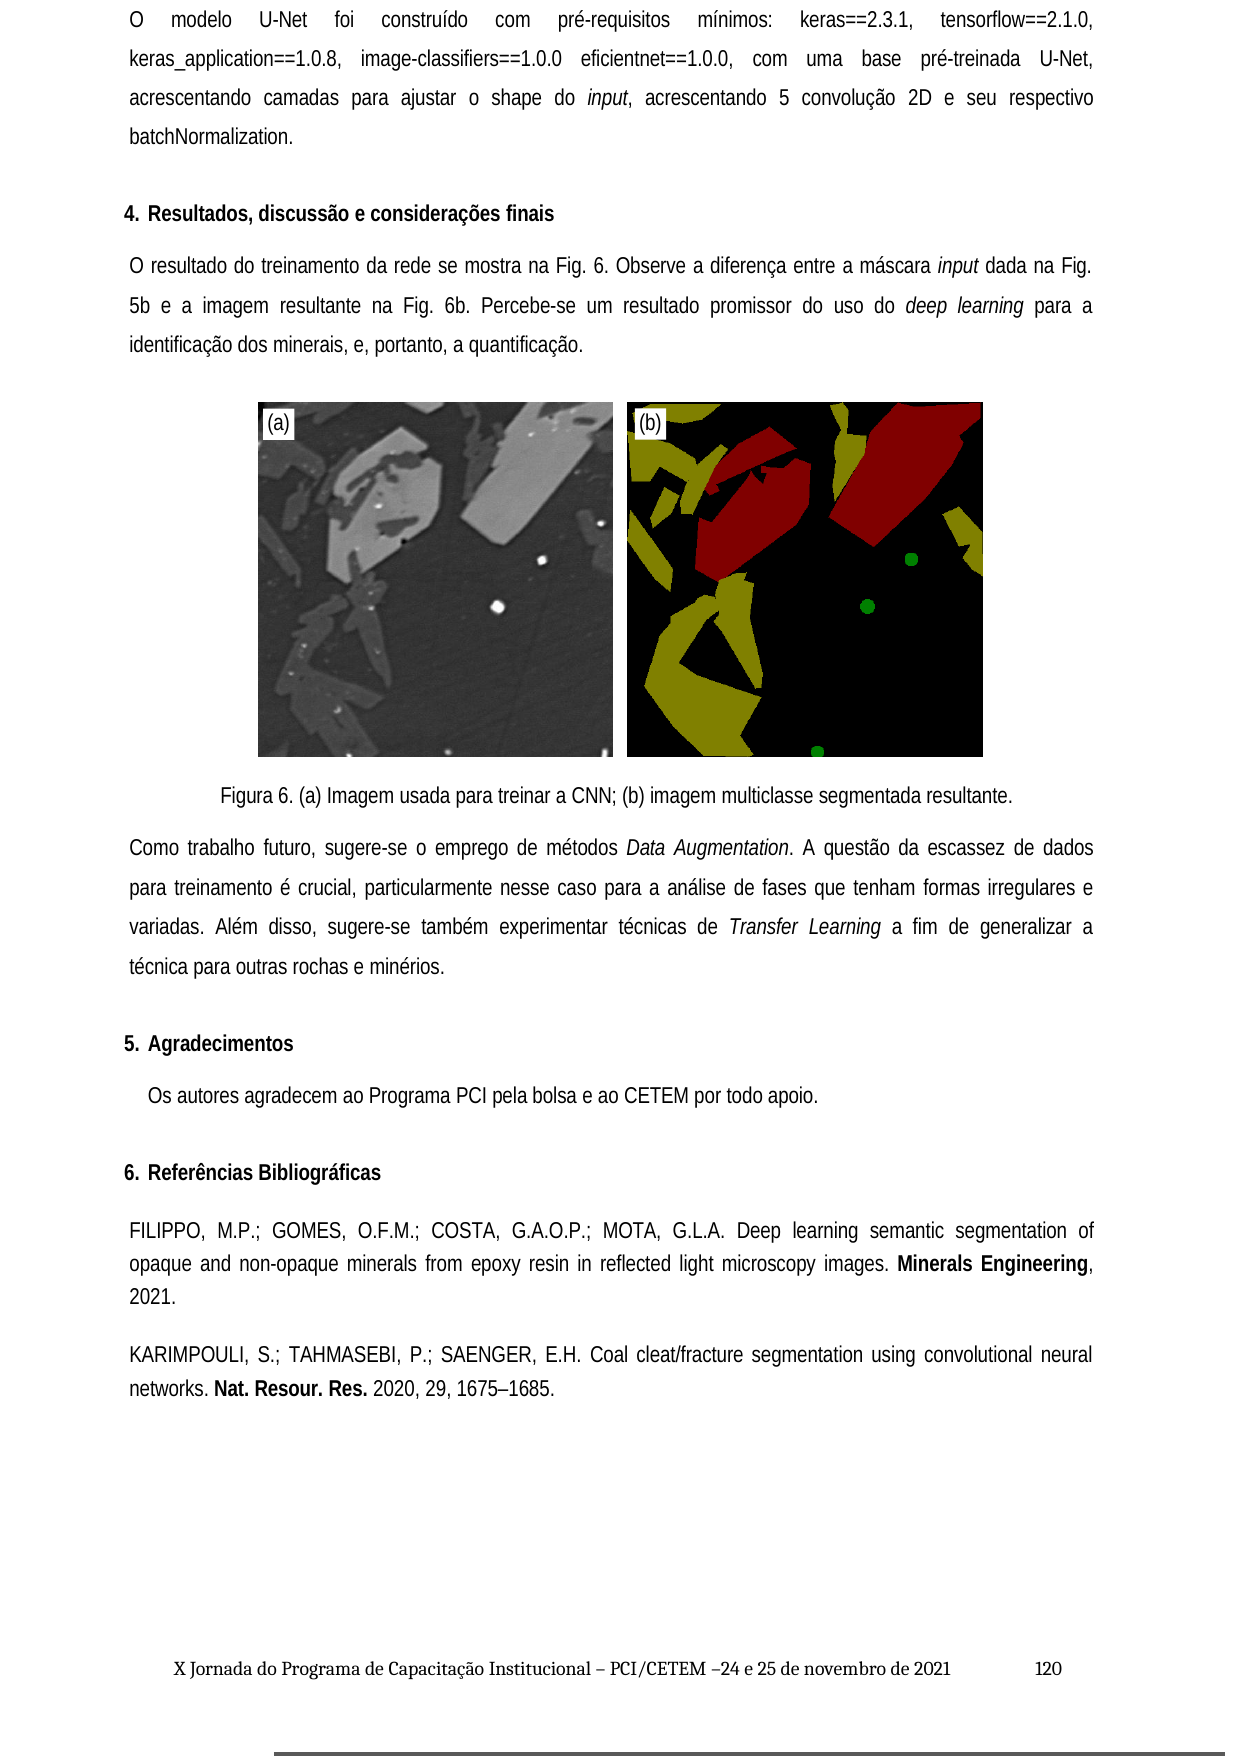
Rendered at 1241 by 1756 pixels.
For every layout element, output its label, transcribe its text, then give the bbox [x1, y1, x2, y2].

list Resultados, discussão e considerações finais [124, 200, 1111, 227]
list Agradecimentos [124, 1030, 1111, 1056]
text Como trabalho futuro, sugere-se o emprego de métodos Data Augmentation. A questão da escassez de dados para treinamento é crucial, particularmente nesse caso para a análise de fases que tenham formas irregulares e variadas. Além disso, sugere-se também experimentar técnicas de Transfer Learning a fim de generalizar a técnica para outras rochas e minérios. [129, 834, 1094, 979]
text Os autores agradecem ao Programa PCI pela bolsa e ao CETEM por todo apoio. [148, 1082, 1111, 1108]
text FILIPPO, M.P.; GOMES, O.F.M.; COSTA, G.A.O.P.; MOTA, G.L.A. Deep learning semantic segmentation of opaque and non-opaque minerals from epoxy resin in reflected light microscopy images. Minerals Engineering, 2021. [129, 1217, 1094, 1310]
text KARIMPOULI, S.; TAHMASEBI, P.; SAENGER, E.H. Coal cleat/fracture segmentation using convolutional neural networks. Nat. Resour. Res. 2020, 29, 1675–1685. [129, 1341, 1093, 1401]
text Figura 6. (a) Imagem usada para treinar a CNN; (b) imagem multiclasse segmentada resultante. [220, 782, 1111, 809]
text O modelo U-Net foi construído com pré-requisitos mínimos: keras==2.3.1, tensorflow==2.1.0, keras_application==1.0.8, image-classifiers==1.0.0 eficientnet==1.0.0, com uma base pré-treinada U-Net, acrescentando camadas para ajustar o shape do input, acrescentando 5 convolução 2D e seu respectivo batchNormalization. [129, 6, 1094, 150]
text O resultado do treinamento da rede se mostra na Fig. 6. Observe a diferença entre a máscara input dada na Fig. 5b e a imagem resultante na Fig. 6b. Percebe-se um resultado promissor do uso do deep learning para a identificação dos minerais, e, portanto, a quantificação. [129, 252, 1093, 357]
list Referências Bibliográficas [124, 1159, 1111, 1185]
